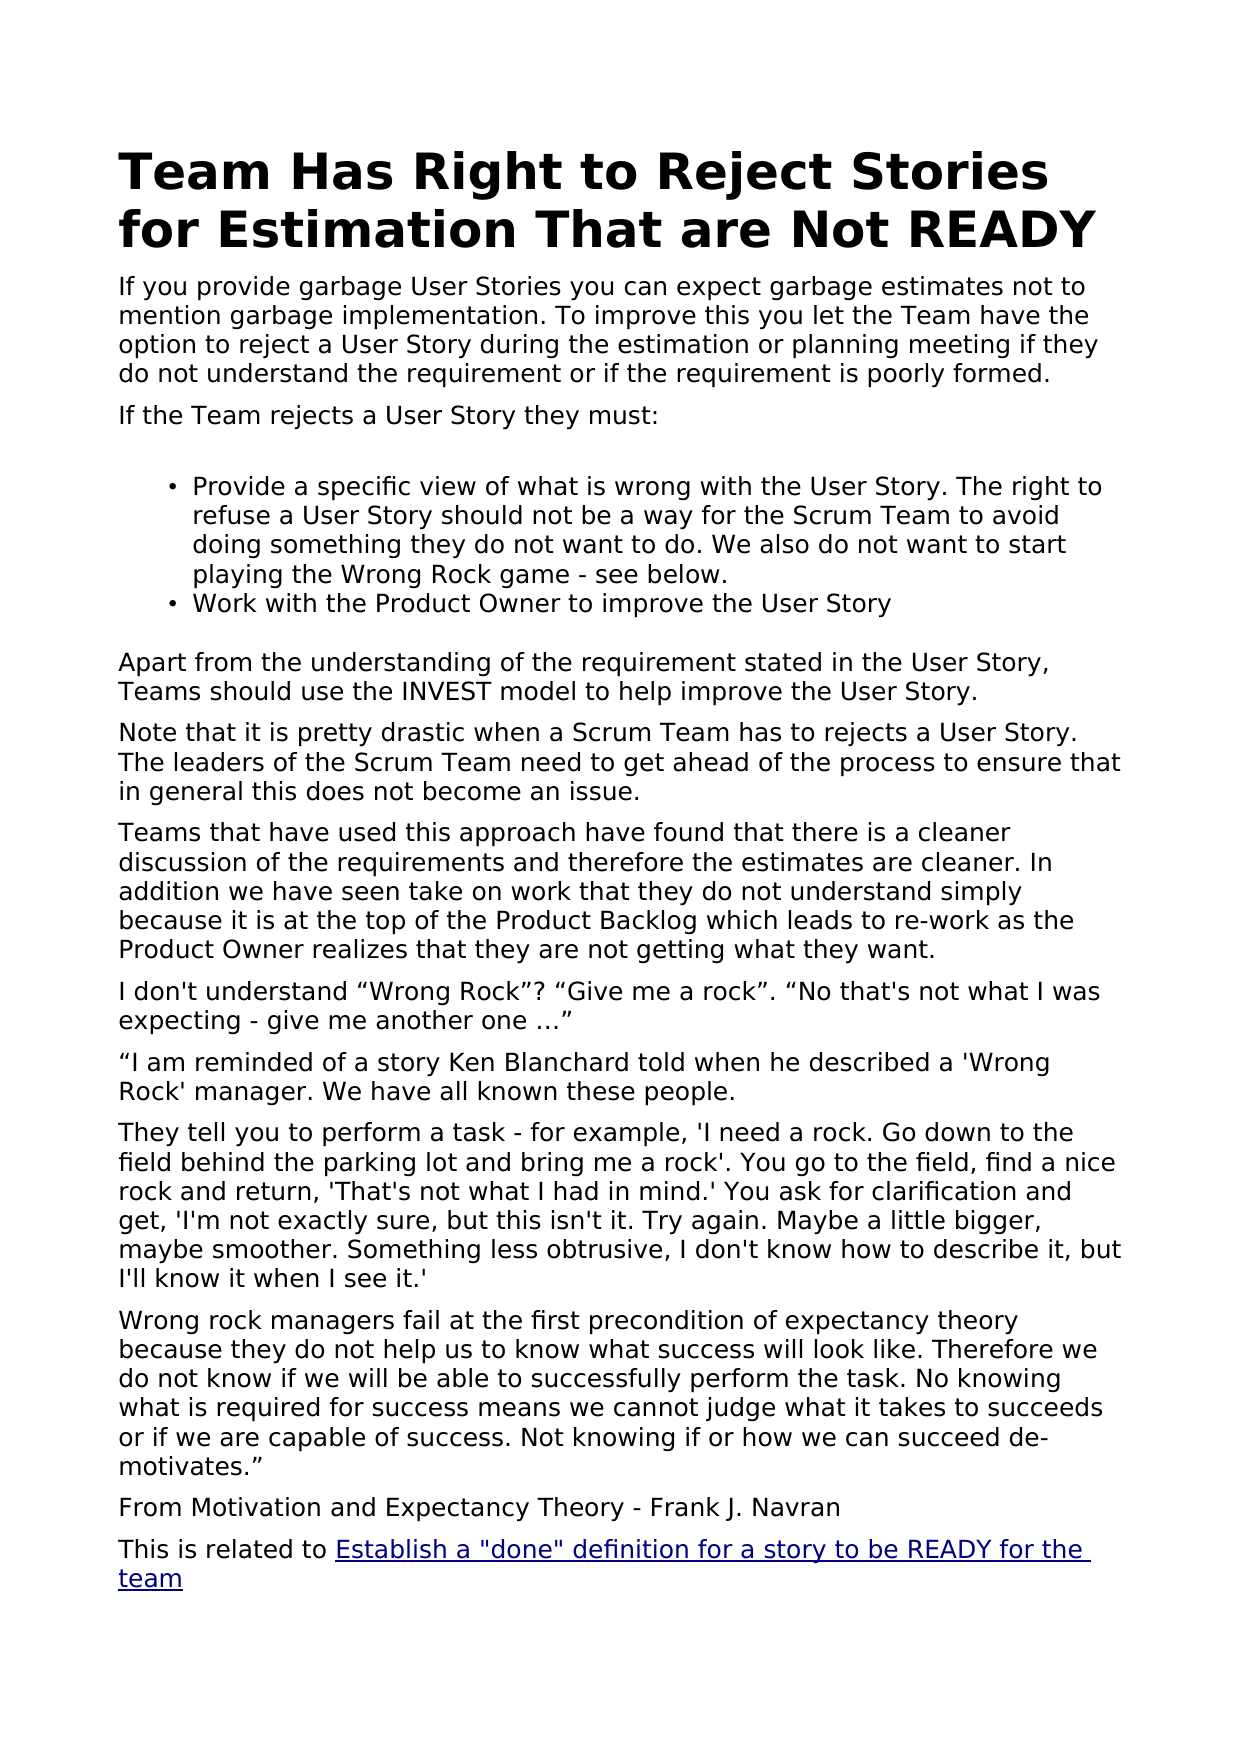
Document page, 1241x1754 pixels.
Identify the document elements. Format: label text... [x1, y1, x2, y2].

text “I am reminded of a story Ken Blanchard told when he described a 'Wrong Rock' manager. We have all known these people. [118, 1048, 1122, 1106]
subtitle Team Has Right to Reject Stories for Estimation That are Not READY [118, 143, 1122, 259]
text Wrong rock managers fail at the first precondition of expectancy theory because they do not help us to know what success will look like. Therefore we do not know if we will be able to successfully perform the task. No knowing what is required for success means we cannot judge what it takes to succeeds or if we are capable of success. Not knowing if or how we can succeed de-motivates.” [118, 1306, 1122, 1481]
list Provide a specific view of what is wrong with the User Story. The right to refuse a User Story should not be a way for the Scrum Team to avoid doing something they do not want to do. We also do not want to start playing the Wrong Rock game - see below. [177, 472, 1122, 589]
list Work with the Product Owner to improve the User Story [177, 589, 1122, 618]
text Teams that have used this approach have found that there is a cleaner discussion of the requirements and therefore the estimates are cleaner. In addition we have seen take on work that they do not understand simply because it is at the top of the Product Backlog which leads to re-work as the Product Owner realizes that they are not getting what they want. [118, 818, 1122, 964]
text If you provide garbage User Stories you can expect garbage estimates not to mention garbage implementation. To improve this you let the Team have the option to reject a User Story during the estimation or planning meeting if they do not understand the requirement or if the requirement is poorly formed. [118, 272, 1122, 389]
text I don't understand “Wrong Rock”? “Give me a rock”. “No that's not what I was expecting - give me another one …” [118, 977, 1122, 1035]
text From Motivation and Expectancy Theory - Frank J. Navran [118, 1493, 1122, 1523]
text If the Team rejects a User Story they must: [118, 401, 1122, 430]
text Apart from the understanding of the requirement stated in the User Story, Teams should use the INVEST model to help improve the User Story. [118, 648, 1122, 706]
text They tell you to perform a task - for example, 'I need a rock. Go down to the field behind the parking lot and bring me a rock'. You go to the field, find a nice rock and return, 'That's not what I had in mind.' You ask for clarification and get, 'I'm not exactly sure, but this isn't it. Try again. Maybe a little bigger, maybe smoother. Something less obtrusive, I don't know how to describe it, but I'll know it when I see it.' [118, 1118, 1122, 1293]
text Note that it is pretty drastic when a Scrum Team has to rejects a User Story. The leaders of the Scrum Team need to get ahead of the process to ensure that in general this does not become an issue. [118, 718, 1122, 806]
text This is related to Establish a "done" definition for a story to be READY for the team [118, 1535, 1122, 1593]
